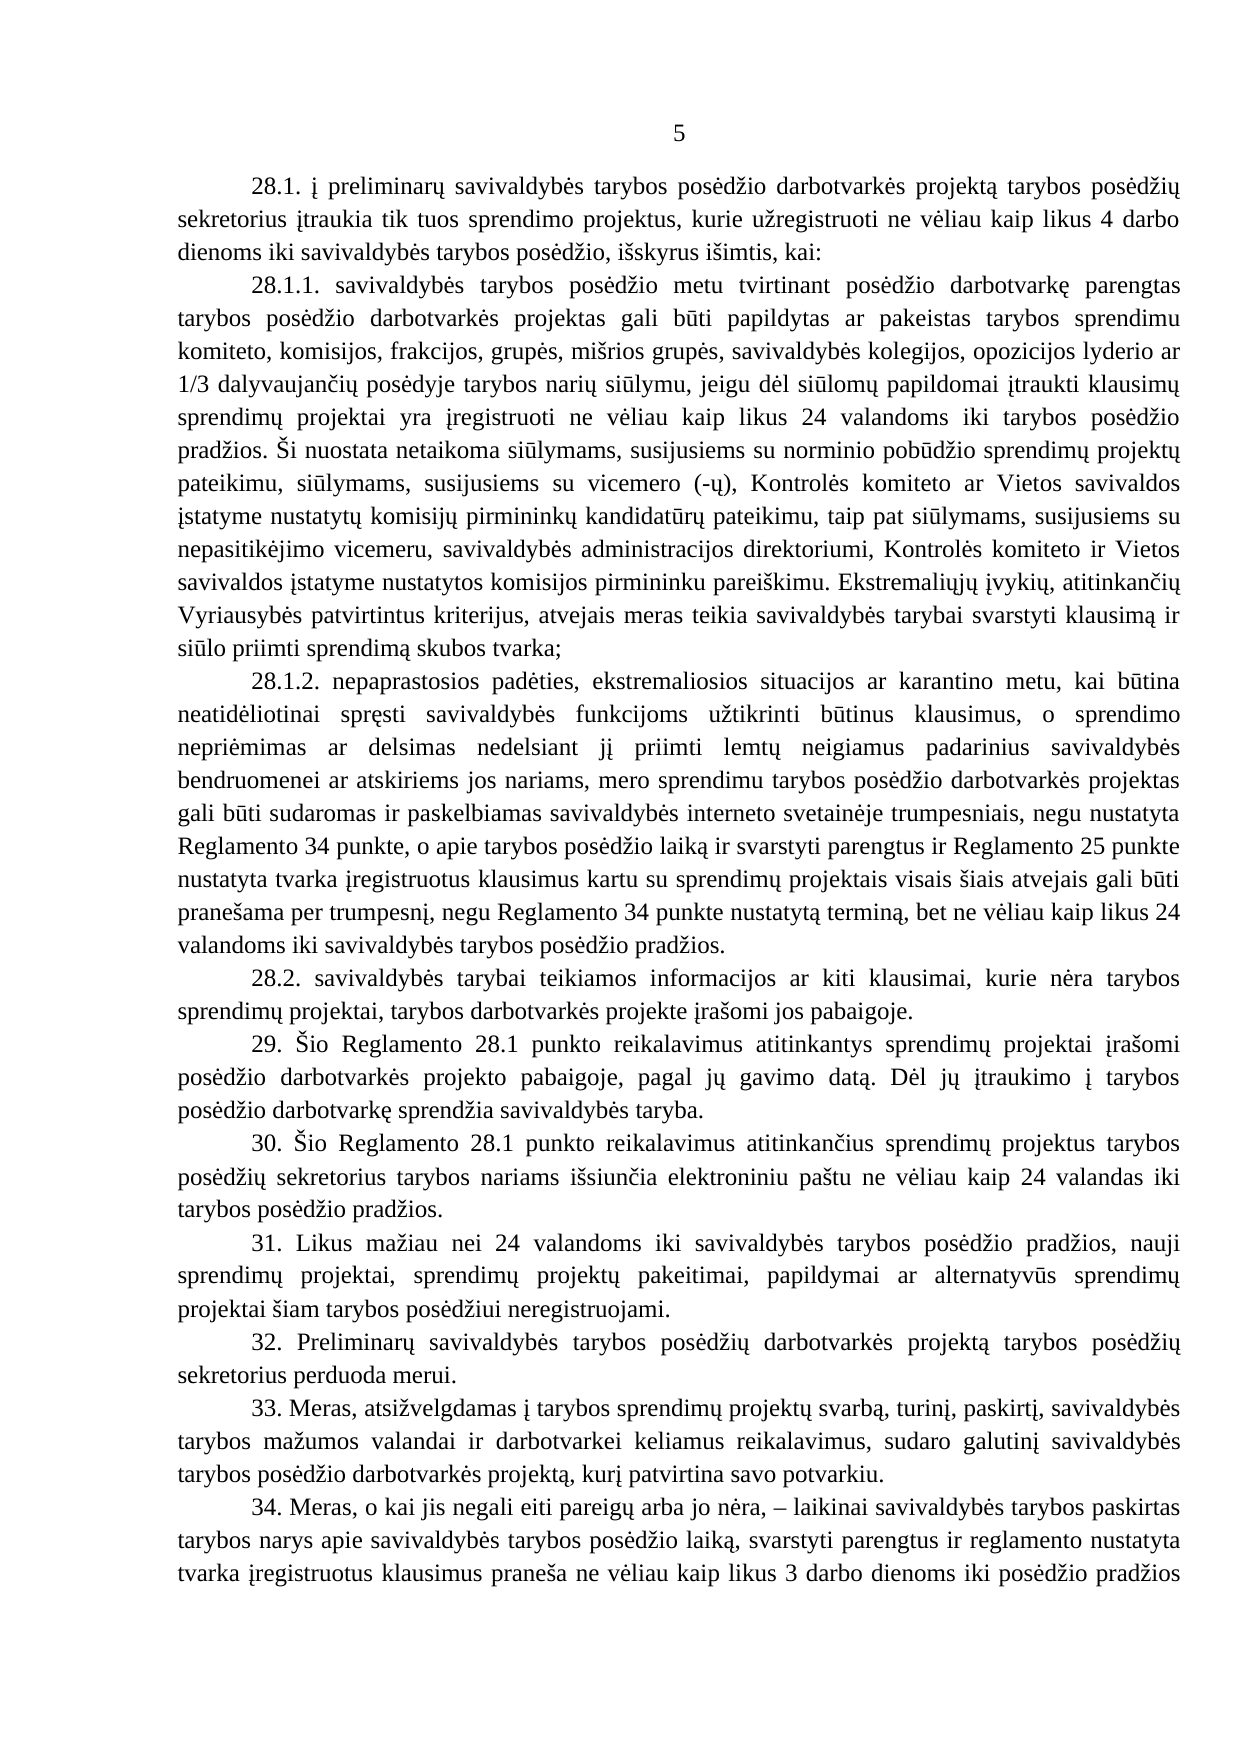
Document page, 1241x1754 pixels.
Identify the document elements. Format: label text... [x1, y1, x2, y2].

text 28.1.2. nepaprastosios padėties, ekstremaliosios situacijos ar karantino metu, kai būtina neatidėliotinai spręsti savivaldybės funkcijoms užtikrinti būtinus klausimus, o sprendimo nepriėmimas ar delsimas nedelsiant jį priimti lemtų neigiamus padarinius savivaldybės bendruomenei ar atskiriems jos nariams, mero sprendimu tarybos posėdžio darbotvarkės projektas gali būti sudaromas ir paskelbiamas savivaldybės interneto svetainėje trumpesniais, negu nustatyta Reglamento 34 punkte, o apie tarybos posėdžio laiką ir svarstyti parengtus ir Reglamento 25 punkte nustatyta tvarka įregistruotus klausimus kartu su sprendimų projektais visais šiais atvejais gali būti pranešama per trumpesnį, negu Reglamento 34 punkte nustatytą terminą, bet ne vėliau kaip likus 24 valandoms iki savivaldybės tarybos posėdžio pradžios. [177, 666, 1181, 959]
text 34. Meras, o kai jis negali eiti pareigų arba jo nėra, – laikinai savivaldybės tarybos paskirtas tarybos narys apie savivaldybės tarybos posėdžio laiką, svarstyti parengtus ir reglamento nustatyta tvarka įregistruotus klausimus praneša ne vėliau kaip likus 3 darbo dienoms iki posėdžio pradžios [177, 1492, 1181, 1587]
text 28.1.1. savivaldybės tarybos posėdžio metu tvirtinant posėdžio darbotvarkę parengtas tarybos posėdžio darbotvarkės projektas gali būti papildytas ar pakeistas tarybos sprendimu komiteto, komisijos, frakcijos, grupės, mišrios grupės, savivaldybės kolegijos, opozicijos lyderio ar 1/3 dalyvaujančių posėdyje tarybos narių siūlymu, jeigu dėl siūlomų papildomai įtraukti klausimų sprendimų projektai yra įregistruoti ne vėliau kaip likus 24 valandoms iki tarybos posėdžio pradžios. Ši nuostata netaikoma siūlymams, susijusiems su norminio pobūdžio sprendimų projektų pateikimu, siūlymams, susijusiems su vicemero (-ų), Kontrolės komiteto ar Vietos savivaldos įstatyme nustatytų komisijų pirmininkų kandidatūrų pateikimu, taip pat siūlymams, susijusiems su nepasitikėjimo vicemeru, savivaldybės administracijos direktoriumi, Kontrolės komiteto ir Vietos savivaldos įstatyme nustatytos komisijos pirmininku pareiškimu. Ekstremaliųjų įvykių, atitinkančių Vyriausybės patvirtintus kriterijus, atvejais meras teikia savivaldybės tarybai svarstyti klausimą ir siūlo priimti sprendimą skubos tvarka; [177, 270, 1181, 662]
text 31. Likus mažiau nei 24 valandoms iki savivaldybės tarybos posėdžio pradžios, nauji sprendimų projektai, sprendimų projektų pakeitimai, papildymai ar alternatyvūs sprendimų projektai šiam tarybos posėdžiui neregistruojami. [177, 1228, 1181, 1322]
text 29. Šio Reglamento 28.1 punkto reikalavimus atitinkantys sprendimų projektai įrašomi posėdžio darbotvarkės projekto pabaigoje, pagal jų gavimo datą. Dėl jų įtraukimo į tarybos posėdžio darbotvarkę sprendžia savivaldybės taryba. [177, 1029, 1181, 1124]
text 28.2. savivaldybės tarybai teikiamos informacijos ar kiti klausimai, kurie nėra tarybos sprendimų projektai, tarybos darbotvarkės projekte įrašomi jos pabaigoje. [177, 963, 1181, 1025]
text 28.1. į preliminarų savivaldybės tarybos posėdžio darbotvarkės projektą tarybos posėdžių sekretorius įtraukia tik tuos sprendimo projektus, kurie užregistruoti ne vėliau kaip likus 4 darbo dienoms iki savivaldybės tarybos posėdžio, išskyrus išimtis, kai: [177, 171, 1181, 266]
text 32. Preliminarų savivaldybės tarybos posėdžių darbotvarkės projektą tarybos posėdžių sekretorius perduoda merui. [177, 1327, 1181, 1388]
text 30. Šio Reglamento 28.1 punkto reikalavimus atitinkančius sprendimų projektus tarybos posėdžių sekretorius tarybos nariams išsiunčia elektroniniu paštu ne vėliau kaip 24 valandas iki tarybos posėdžio pradžios. [177, 1128, 1181, 1223]
text 33. Meras, atsižvelgdamas į tarybos sprendimų projektų svarbą, turinį, paskirtį, savivaldybės tarybos mažumos valandai ir darbotvarkei keliamus reikalavimus, sudaro galutinį savivaldybės tarybos posėdžio darbotvarkės projektą, kurį patvirtina savo potvarkiu. [177, 1393, 1181, 1487]
